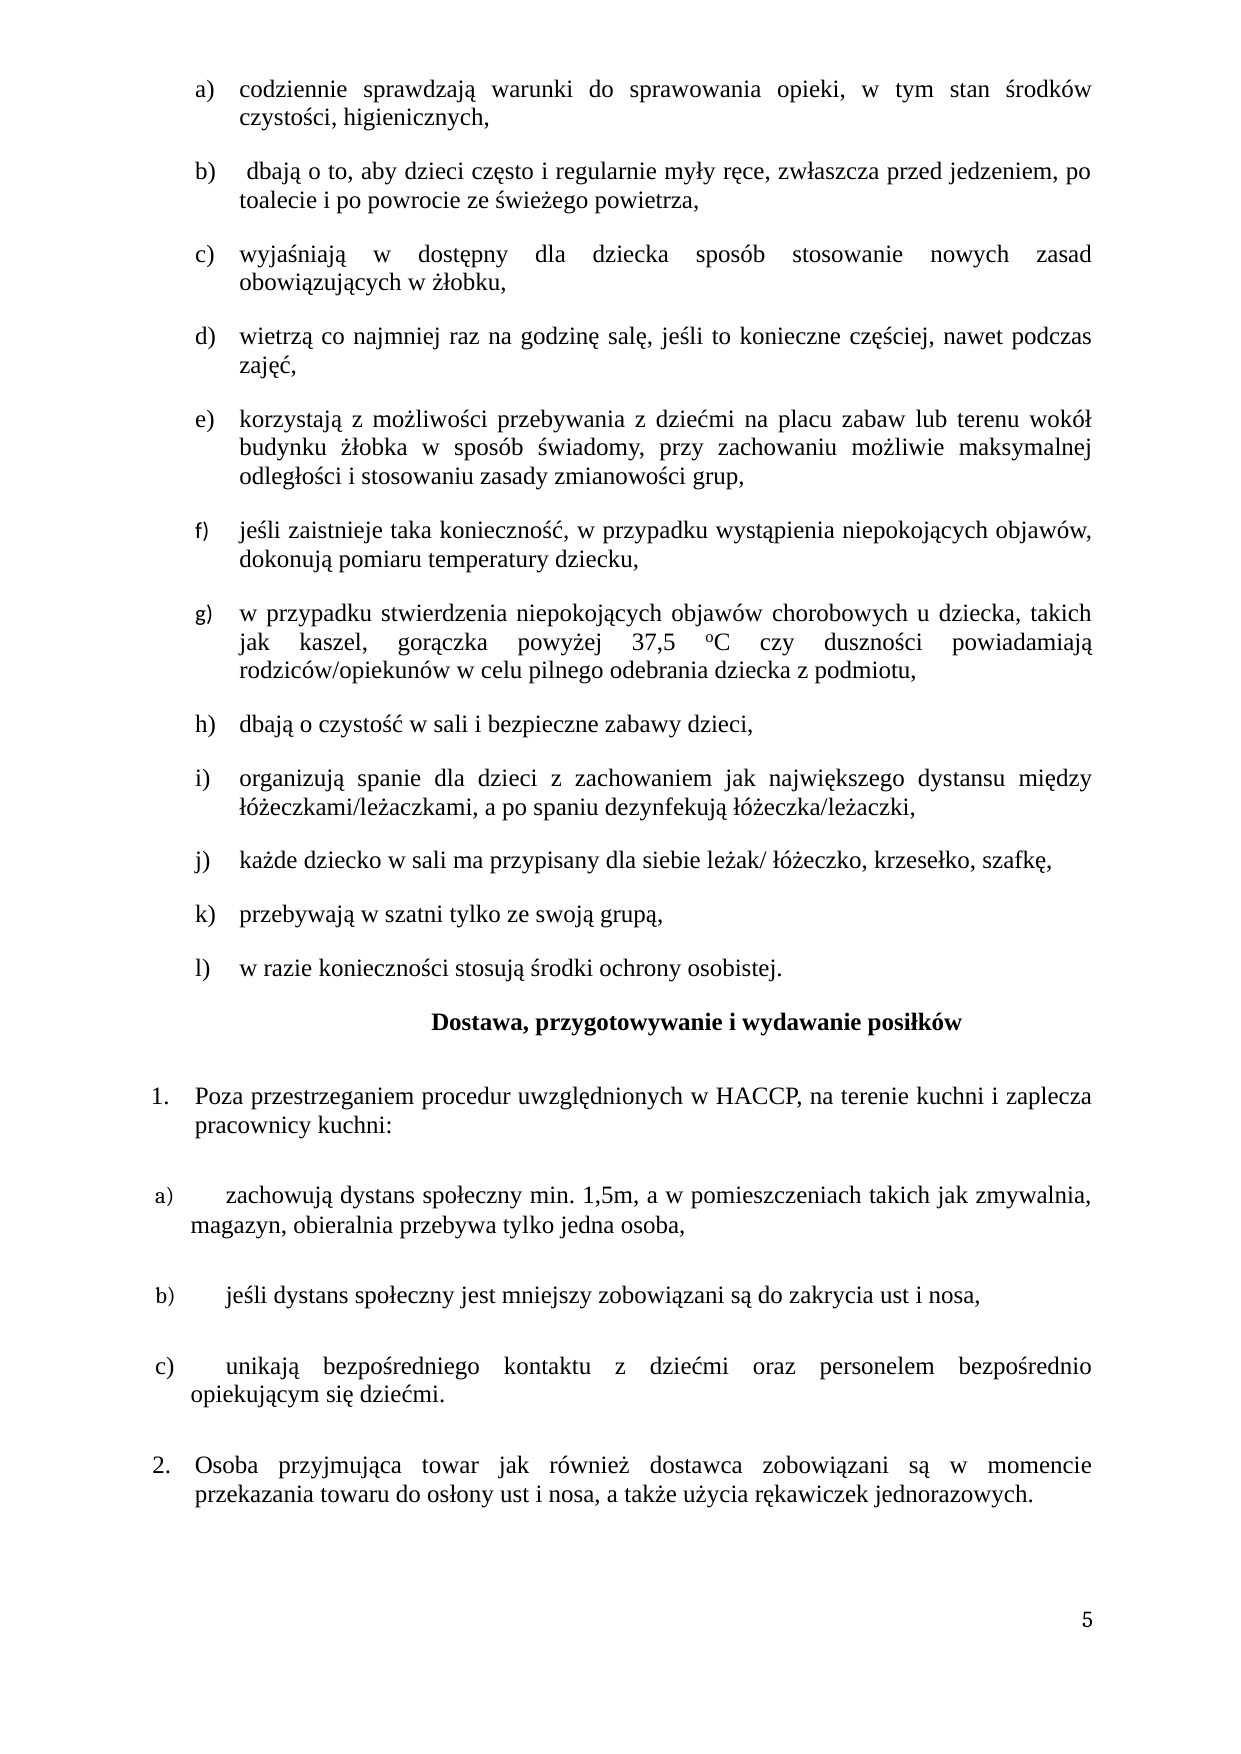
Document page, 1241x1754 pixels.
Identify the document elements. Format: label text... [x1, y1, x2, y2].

list w przypadku stwierdzenia niepokojących objawów chorobowych u dziecka, takich jak kaszel, gorączka powyżej 37,5 oC czy duszności powiadamiają rodziców/opiekunów w celu pilnego odebrania dziecka z podmiotu, [195, 598, 1093, 684]
list przebywają w szatni tylko ze swoją grupą, [195, 899, 1093, 928]
list wietrzą co najmniej raz na godzinę salę, jeśli to konieczne częściej, nawet podczas zajęć, [195, 321, 1093, 379]
list codziennie sprawdzają warunki do sprawowania opieki, w tym stan środków czystości, higienicznych, [195, 74, 1093, 131]
list Osoba przyjmująca towar jak również dostawca zobowiązani są w momencie przekazania towaru do osłony ust i nosa, a także użycia rękawiczek jednorazowych. [152, 1450, 1093, 1507]
list wyjaśniają w dostępny dla dziecka sposób stosowanie nowych zasad obowiązujących w żłobku, [195, 239, 1093, 296]
list dbają o to, aby dzieci często i regularnie myły ręce, zwłaszcza przed jedzeniem, po toalecie i po powrocie ze świeżego powietrza, [195, 156, 1093, 214]
list Poza przestrzeganiem procedur uwzględnionych w HACCP, na terenie kuchni i zaplecza pracownicy kuchni: [151, 1081, 1093, 1139]
list jeśli zaistnieje taka konieczność, w przypadku wystąpienia niepokojących objawów, dokonują pomiaru temperatury dziecku, [195, 515, 1093, 573]
list każde dziecko w sali ma przypisany dla siebie leżak/ łóżeczko, krzesełko, szafkę, [195, 846, 1093, 874]
list korzystają z możliwości przebywania z dziećmi na placu zabaw lub terenu wokół budynku żłobka w sposób świadomy, przy zachowaniu możliwie maksymalnej odległości i stosowaniu zasady zmianowości grup, [195, 404, 1093, 490]
list dbają o czystość w sali i bezpieczne zabawy dzieci, [195, 709, 1093, 738]
list jeśli dystans społeczny jest mniejszy zobowiązani są do zakrycia ust i nosa, [155, 1280, 1093, 1309]
text Dostawa, przygotowywanie i wydawanie posiłków [301, 1007, 1093, 1036]
list zachowują dystans społeczny min. 1,5m, a w pomieszczeniach takich jak zmywalnia, magazyn, obieralnia przebywa tylko jedna osoba, [155, 1181, 1093, 1238]
list w razie konieczności stosują środki ochrony osobistej. [195, 953, 1093, 982]
list organizują spanie dla dzieci z zachowaniem jak największego dystansu między łóżeczkami/leżaczkami, a po spaniu dezynfekują łóżeczka/leżaczki, [195, 763, 1093, 821]
list unikają bezpośredniego kontaktu z dziećmi oraz personelem bezpośrednio opiekującym się dziećmi. [155, 1351, 1093, 1408]
